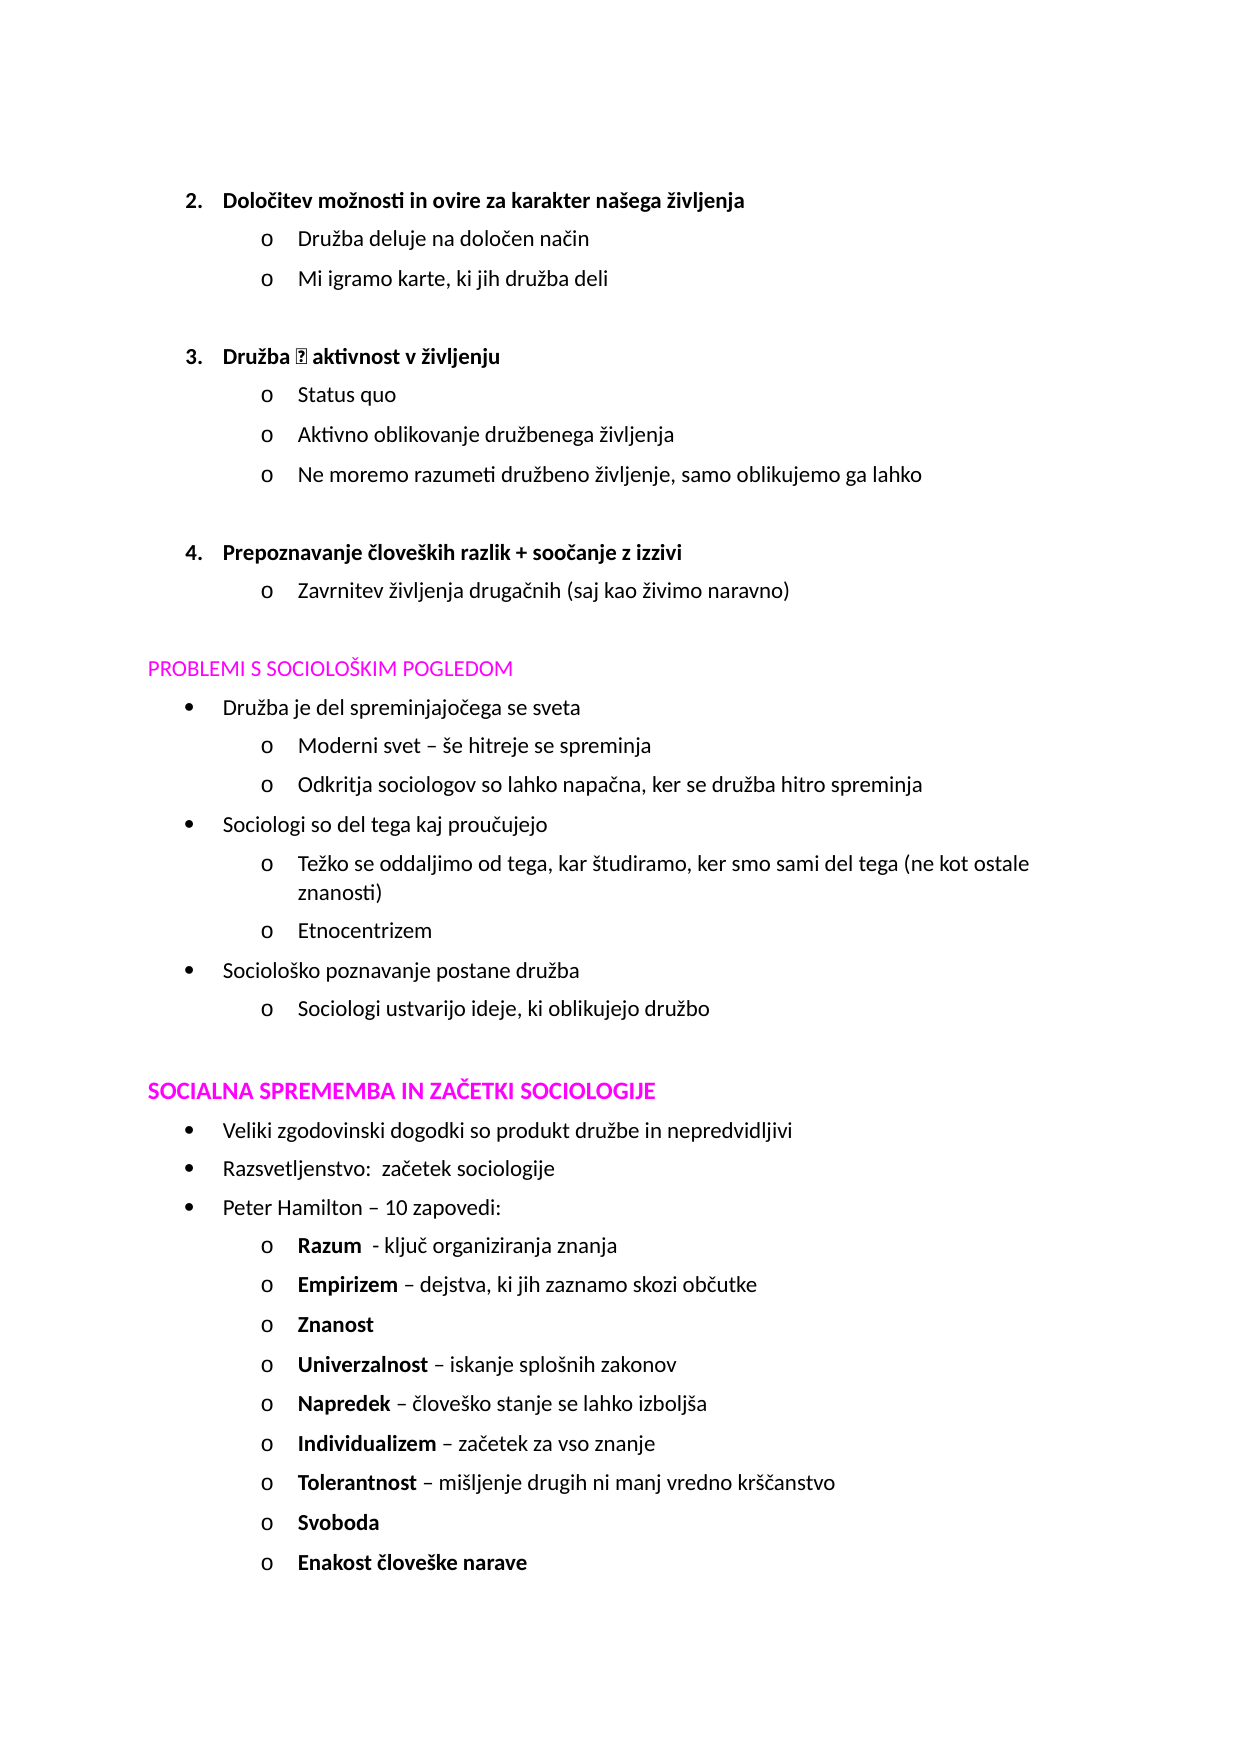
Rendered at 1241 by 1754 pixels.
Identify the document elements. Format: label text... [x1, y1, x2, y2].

list Ne moremo razumeti družbeno življenje, samo oblikujemo ga lahko [260, 460, 1093, 489]
list Sociologi so del tega kaj proučujejo [185, 810, 1093, 838]
list Napredek – človeško stanje se lahko izboljša [260, 1389, 1093, 1418]
list Status quo [260, 381, 1093, 410]
list Empirizem – dejstva, ki jih zaznamo skozi občutke [260, 1271, 1093, 1300]
list Družba  aktivnost v življenju [185, 342, 1093, 370]
list Določitev možnosti in ovire za karakter našega življenja [185, 186, 1093, 214]
list Aktivno oblikovanje družbenega življenja [260, 420, 1093, 449]
list Razsvetljenstvo: začetek sociologije [185, 1154, 1093, 1182]
list Peter Hamilton – 10 zapovedi: [185, 1193, 1093, 1221]
list Individualizem – začetek za vso znanje [260, 1429, 1093, 1458]
list Mi igramo karte, ki jih družba deli [260, 264, 1093, 293]
list Etnocentrizem [260, 916, 1093, 945]
list Sociologi ustvarijo ideje, ki oblikujejo družbo [260, 994, 1093, 1023]
list Enakost človeške narave [260, 1548, 1093, 1577]
list Družba deluje na določen način [260, 224, 1093, 254]
list Družba je del spreminjajočega se sveta [185, 693, 1093, 721]
list Težko se oddaljimo od tega, kar študiramo, ker smo sami del tega (ne kot ostale znanosti) [260, 849, 1093, 906]
list Veliki zgodovinski dogodki so produkt družbe in nepredvidljivi [185, 1116, 1093, 1144]
list Sociološko poznavanje postane družba [185, 956, 1093, 984]
list Odkritja sociologov so lahko napačna, ker se družba hitro spreminja [260, 771, 1093, 800]
text PROBLEMI S SOCIOLOŠKIM POGLEDOM [148, 654, 1093, 682]
list Univerzalnost – iskanje splošnih zakonov [260, 1350, 1093, 1379]
list Razum - ključ organiziranja znanja [260, 1231, 1093, 1260]
text SOCIALNA SPREMEMBA IN ZAČETKI SOCIOLOGIJE [148, 1075, 1093, 1105]
list Znanost [260, 1310, 1093, 1339]
list Prepoznavanje človeških razlik + soočanje z izzivi [185, 538, 1093, 566]
list Moderni svet – še hitreje se spreminja [260, 731, 1093, 760]
list Svoboda [260, 1508, 1093, 1537]
list Tolerantnost – mišljenje drugih ni manj vredno krščanstvo [260, 1468, 1093, 1498]
list Zavrnitev življenja drugačnih (saj kao živimo naravno) [260, 576, 1093, 605]
